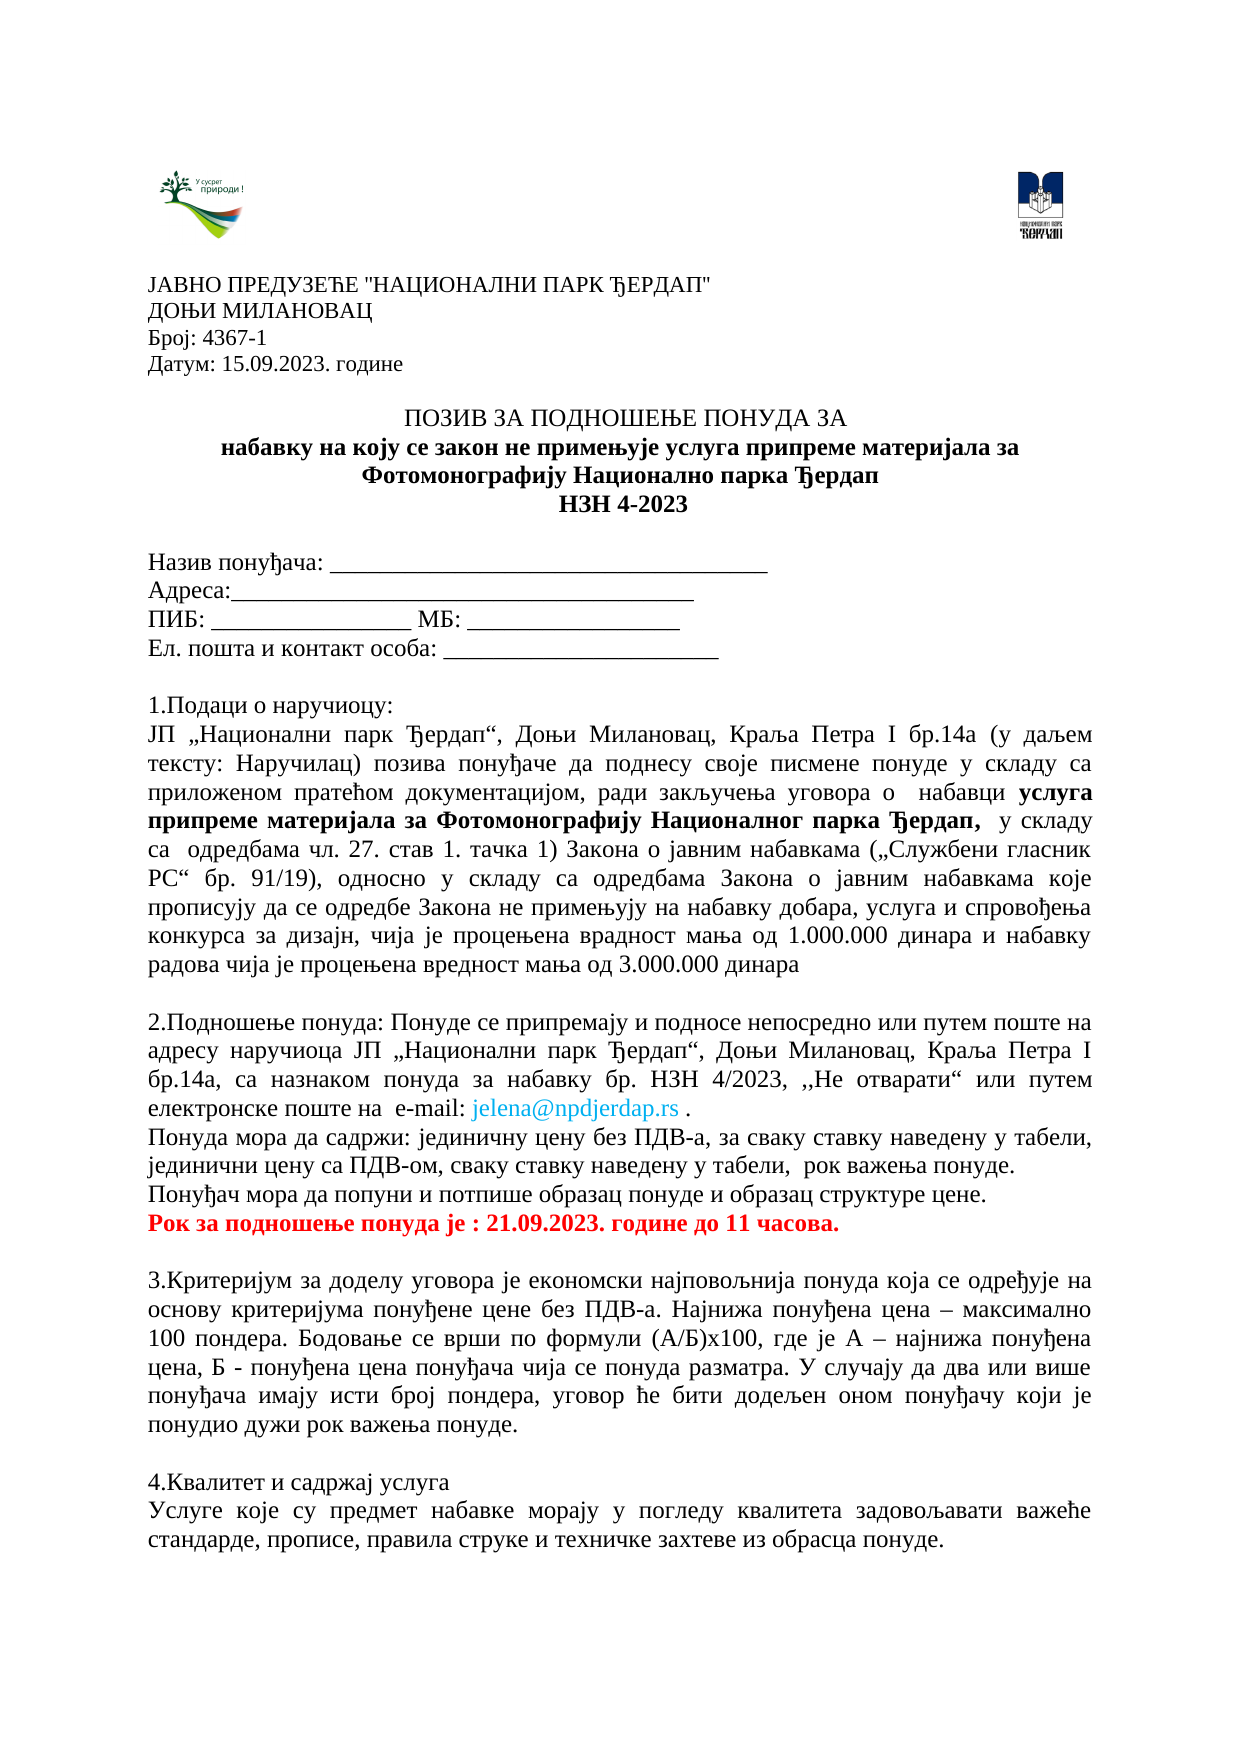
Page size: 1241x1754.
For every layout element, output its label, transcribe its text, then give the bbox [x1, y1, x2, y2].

text Назив понуђача: ___________________________________ [148, 547, 1093, 575]
text 2.Подношење понуда: Понуде се припремају и подносе непосредно или путем поште на адресу наручиоца ЈП „Национални парк Ђердап“, Доњи Милановац, Краља Петра I бр.14а, са назнаком понуда за набавку бр. НЗН 4/2023, ,,Не отварати“ или путем електронске поште на e-mail: jelena@npdjerdap.rs . [148, 1007, 1093, 1122]
text Понуђач мора да попуни и потпише образац понуде и образац структуре цене. [148, 1179, 1093, 1208]
text Адреса:_____________________________________ [148, 575, 1093, 604]
text набавку на коју се закон не примењује услуга припреме материјала за Фотомонографију Национално парка Ђердап [148, 432, 1093, 489]
text Датум: 15.09.2023. године [148, 350, 1093, 376]
text 4.Квалитет и садржај услуга [148, 1467, 1093, 1495]
text ЈП „Национални парк Ђердап“, Доњи Милановац, Краља Петра I бр.14а (у даљем тексту: Наручилац) позива понуђаче да поднесу своје писмене понуде у складу са приложеном пратећом документацијом, ради закључења уговора о набавци услуга припреме материјала за Фотомонографију Националног парка Ђердап, у складу са одредбама чл. 27. став 1. тачка 1) Закона о јавним набавкама („Службени гласник РС“ бр. 91/19), односно у складу са одредбама Закона о јавним набавкама које прописују да се одредбе Закона не примењују на набавку добара, услуга и спровођења конкурса за дизајн, чија је процењена врадност мања од 1.000.000 динара и набавку радова чија је процењена вредност мања од 3.000.000 динара [148, 719, 1093, 978]
text ПИБ: ________________ МБ: _________________ [148, 604, 1093, 633]
text 1.Подаци о наручиоцу: [148, 690, 1093, 719]
text Број: 4367-1 [148, 324, 1093, 350]
text Услуге које су предмет набавке морају у погледу квалитета задовољавати важеће стандарде, прописе, правила струке и техничке захтеве из обрасца понуде. [148, 1495, 1093, 1553]
text Рок за подношење понуда је : 21.09.2023. године до 11 часова. [148, 1208, 1093, 1237]
text ПОЗИВ ЗА ПОДНОШЕЊЕ ПОНУДА ЗА [148, 403, 1093, 432]
text ЈАВНО ПРЕДУЗЕЋЕ ''НАЦИОНАЛНИ ПАРК ЂЕРДАП'' [148, 271, 1093, 297]
text 3.Критеријум за доделу уговора је економски најповољнија понуда која се одређује на основу критеријума понуђене цене без ПДВ-а. Најнижа понуђена цена – максимално 100 пондера. Бодовање се врши по формули (А/Б)x100, где је А – најнижа понуђена цена, Б - понуђена цена понуђача чија се понуда разматра. У случају да два или више понуђача имају исти број пондера, уговор ће бити додељен оном понуђачу који је понудио дужи рок важења понуде. [148, 1265, 1093, 1438]
text Понуда мора да садржи: јединичну цену без ПДВ-а, за сваку ставку наведену у табели, јединични цену са ПДВ-ом, сваку ставку наведену у табели, рок важења понуде. [148, 1122, 1093, 1179]
text ДОЊИ МИЛАНОВАЦ [148, 297, 1093, 324]
text НЗН 4-2023 [148, 489, 1093, 518]
text Ел. пошта и контакт особа: ______________________ [148, 633, 1093, 662]
